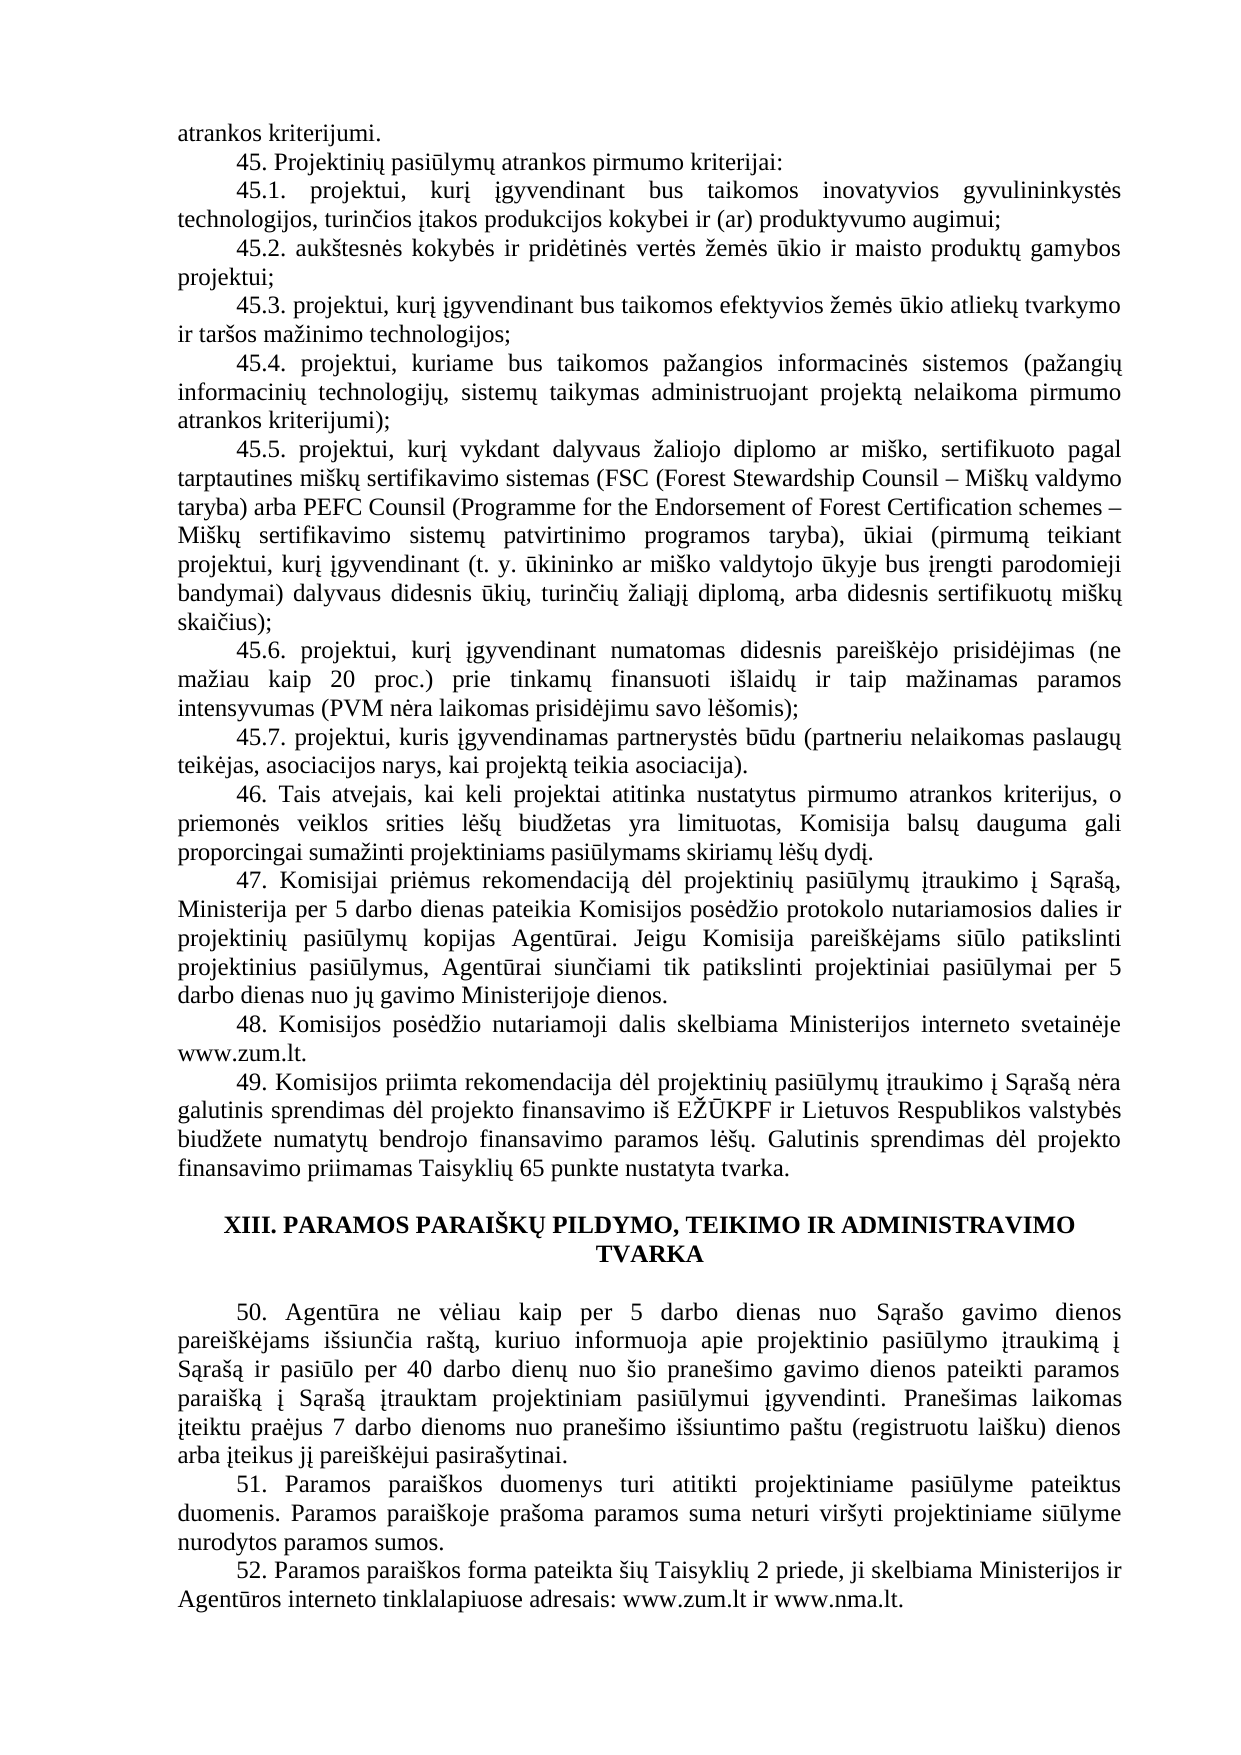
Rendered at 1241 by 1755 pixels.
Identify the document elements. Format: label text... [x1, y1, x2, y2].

text 45.6. projektui, kurį įgyvendinant numatomas didesnis pareiškėjo prisidėjimas (ne mažiau kaip 20 proc.) prie tinkamų finansuoti išlaidų ir taip mažinamas paramos intensyvumas (PVM nėra laikomas prisidėjimu savo lėšomis); [177, 636, 1122, 722]
text 45.3. projektui, kurį įgyvendinant bus taikomos efektyvios žemės ūkio atliekų tvarkymo ir taršos mažinimo technologijos; [177, 291, 1122, 348]
text 45.5. projektui, kurį vykdant dalyvaus žaliojo diplomo ar miško, sertifikuoto pagal tarptautines miškų sertifikavimo sistemas (FSC (Forest Stewardship Counsil – Miškų valdymo taryba) arba PEFC Counsil (Programme for the Endorsement of Forest Certification schemes – Miškų sertifikavimo sistemų patvirtinimo programos taryba), ūkiai (pirmumą teikiant projektui, kurį įgyvendinant (t. y. ūkininko ar miško valdytojo ūkyje bus įrengti parodomieji bandymai) dalyvaus didesnis ūkių, turinčių žaliąjį diplomą, arba didesnis sertifikuotų miškų skaičius); [177, 434, 1122, 636]
text atrankos kriterijumi. [177, 118, 1122, 147]
text 50. Agentūra ne vėliau kaip per 5 darbo dienas nuo Sąrašo gavimo dienos pareiškėjams išsiunčia raštą, kuriuo informuoja apie projektinio pasiūlymo įtraukimą į Sąrašą ir pasiūlo per 40 darbo dienų nuo šio pranešimo gavimo dienos pateikti paramos paraišką į Sąrašą įtrauktam projektiniam pasiūlymui įgyvendinti. Pranešimas laikomas įteiktu praėjus 7 darbo dienoms nuo pranešimo išsiuntimo paštu (registruotu laišku) dienos arba įteikus jį pareiškėjui pasirašytinai. [177, 1297, 1122, 1469]
text 46. Tais atvejais, kai keli projektai atitinka nustatytus pirmumo atrankos kriterijus, o priemonės veiklos srities lėšų biudžetas yra limituotas, Komisija balsų dauguma gali proporcingai sumažinti projektiniams pasiūlymams skiriamų lėšų dydį. [177, 779, 1122, 866]
text 45.4. projektui, kuriame bus taikomos pažangios informacinės sistemos (pažangių informacinių technologijų, sistemų taikymas administruojant projektą nelaikoma pirmumo atrankos kriterijumi); [177, 348, 1122, 434]
text 51. Paramos paraiškos duomenys turi atitikti projektiniame pasiūlyme pateiktus duomenis. Paramos paraiškoje prašoma paramos suma neturi viršyti projektiniame siūlyme nurodytos paramos sumos. [177, 1469, 1122, 1556]
text 52. Paramos paraiškos forma pateikta šių Taisyklių 2 priede, ji skelbiama Ministerijos ir Agentūros interneto tinklalapiuose adresais: www.zum.lt ir www.nma.lt. [177, 1556, 1122, 1613]
text 45. Projektinių pasiūlymų atrankos pirmumo kriterijai: [177, 147, 1122, 176]
text 49. Komisijos priimta rekomendacija dėl projektinių pasiūlymų įtraukimo į Sąrašą nėra galutinis sprendimas dėl projekto finansavimo iš EŽŪKPF ir Lietuvos Respublikos valstybės biudžete numatytų bendrojo finansavimo paramos lėšų. Galutinis sprendimas dėl projekto finansavimo priimamas Taisyklių 65 punkte nustatyta tvarka. [177, 1067, 1122, 1182]
text XIII. PARAMOS PARAIŠKŲ PILDYMO, TEIKIMO IR ADMINISTRAVIMO TVARKA [177, 1211, 1122, 1268]
text 45.7. projektui, kuris įgyvendinamas partnerystės būdu (partneriu nelaikomas paslaugų teikėjas, asociacijos narys, kai projektą teikia asociacija). [177, 722, 1122, 779]
text 45.1. projektui, kurį įgyvendinant bus taikomos inovatyvios gyvulininkystės technologijos, turinčios įtakos produkcijos kokybei ir (ar) produktyvumo augimui; [177, 176, 1122, 233]
text 45.2. aukštesnės kokybės ir pridėtinės vertės žemės ūkio ir maisto produktų gamybos projektui; [177, 233, 1122, 291]
text 48. Komisijos posėdžio nutariamoji dalis skelbiama Ministerijos interneto svetainėje www.zum.lt. [177, 1009, 1122, 1067]
text 47. Komisijai priėmus rekomendaciją dėl projektinių pasiūlymų įtraukimo į Sąrašą, Ministerija per 5 darbo dienas pateikia Komisijos posėdžio protokolo nutariamosios dalies ir projektinių pasiūlymų kopijas Agentūrai. Jeigu Komisija pareiškėjams siūlo patikslinti projektinius pasiūlymus, Agentūrai siunčiami tik patikslinti projektiniai pasiūlymai per 5 darbo dienas nuo jų gavimo Ministerijoje dienos. [177, 866, 1122, 1009]
